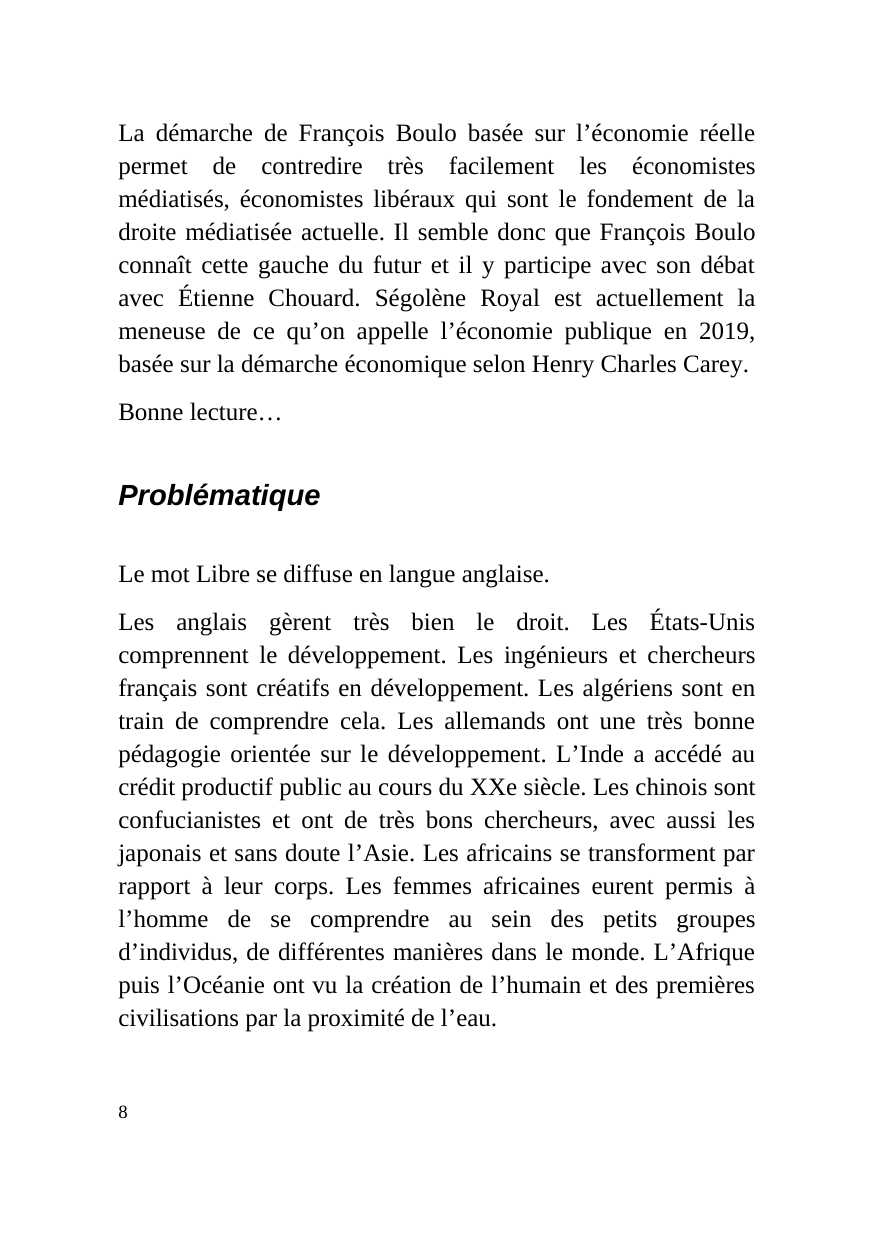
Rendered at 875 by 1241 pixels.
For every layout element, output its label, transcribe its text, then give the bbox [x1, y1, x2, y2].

text Bonne lecture… [118, 397, 756, 426]
text La démarche de François Boulo basée sur l’économie réelle permet de contredire très facilement les économistes médiatisés, économistes libéraux qui sont le fondement de la droite médiatisée actuelle. Il semble donc que François Boulo connaît cette gauche du futur et il y participe avec son débat avec Étienne Chouard. Ségolène Royal est actuellement la meneuse de ce qu’on appelle l’économie publique en 2019, basée sur la démarche économique selon Henry Charles Carey. [118, 118, 756, 378]
text Les anglais gèrent très bien le droit. Les États-Unis comprennent le développement. Les ingénieurs et chercheurs français sont créatifs en développement. Les algériens sont en train de comprendre cela. Les allemands ont une très bonne pédagogie orientée sur le développement. L’Inde a accédé au crédit productif public au cours du XXe siècle. Les chinois sont confucianistes et ont de très bons chercheurs, avec aussi les japonais et sans doute l’Asie. Les africains se transforment par rapport à leur corps. Les femmes africaines eurent permis à l’homme de se comprendre au sein des petits groupes d’individus, de différentes manières dans le monde. L’Afrique puis l’Océanie ont vu la création de l’humain et des premières civilisations par la proximité de l’eau. [118, 607, 756, 1032]
subtitle Problématique [118, 444, 756, 512]
text Le mot Libre se diffuse en langue anglaise. [118, 559, 756, 588]
